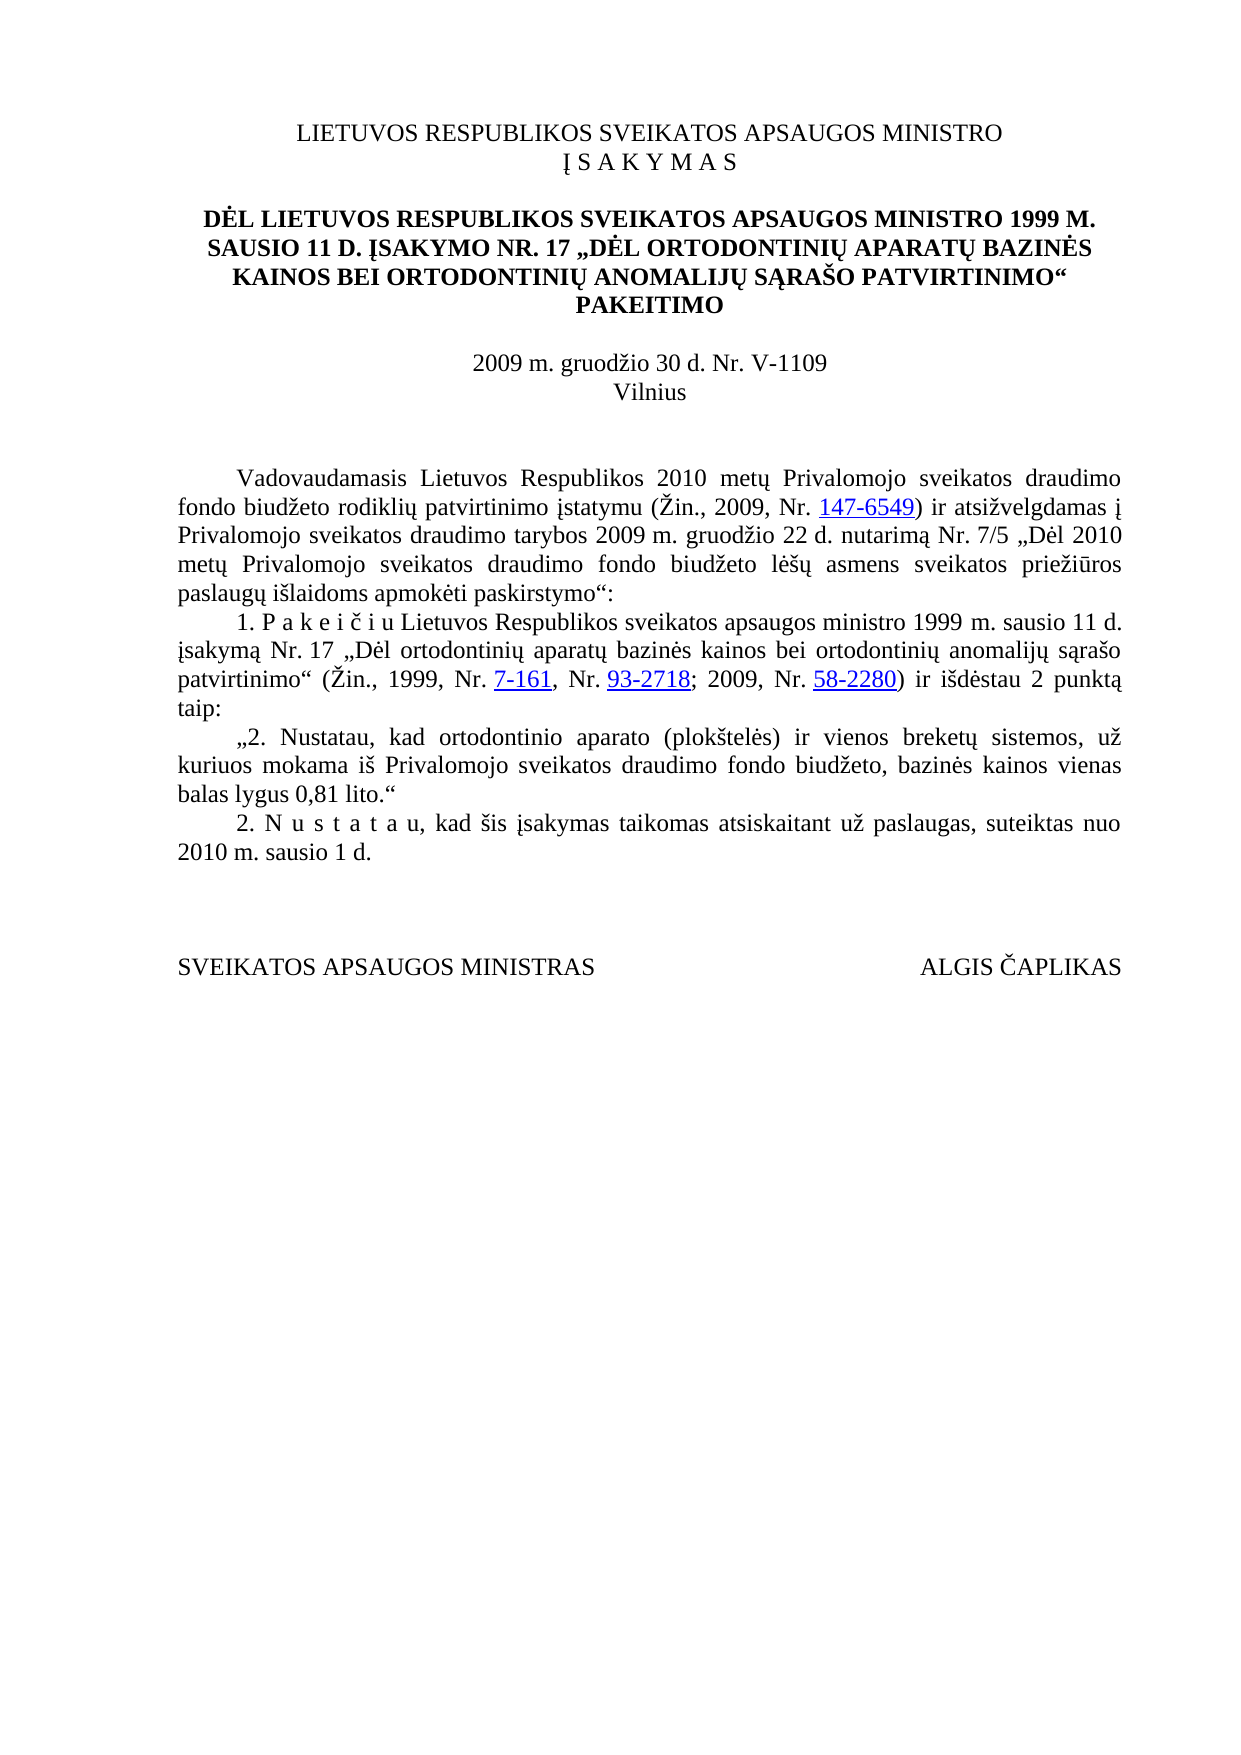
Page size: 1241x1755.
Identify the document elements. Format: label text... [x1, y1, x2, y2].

text Vadovaudamasis Lietuvos Respublikos 2010 metų Privalomojo sveikatos draudimo fondo biudžeto rodiklių patvirtinimo įstatymu (Žin., 2009, Nr. 147-6549) ir atsižvelgdamas į Privalomojo sveikatos draudimo tarybos 2009 m. gruodžio 22 d. nutarimą Nr. 7/5 „Dėl 2010 metų Privalomojo sveikatos draudimo fondo biudžeto lėšų asmens sveikatos priežiūros paslaugų išlaidoms apmokėti paskirstymo“: [177, 463, 1122, 607]
text 2009 m. gruodžio 30 d. Nr. V-1109 [177, 348, 1122, 377]
text DĖL LIETUVOS RESPUBLIKOS SVEIKATOS APSAUGOS MINISTRO 1999 M. SAUSIO 11 d. ĮSAKYMO Nr. 17 „DĖL ORTODONTINIŲ APARATŲ BAZINĖS KAINOS BEI ORTODONTINIŲ ANOMALIJŲ SĄRAŠO PATVIRTINIMO“ PAKEITIMO [177, 204, 1122, 319]
text Į S A K Y M A S [177, 147, 1122, 176]
text 1. P a k e i č i u Lietuvos Respublikos sveikatos apsaugos ministro 1999 m. sausio 11 d. įsakymą Nr. 17 „Dėl ortodontinių aparatų bazinės kainos bei ortodontinių anomalijų sąrašo patvirtinimo“ (Žin., 1999, Nr. 7-161, Nr. 93-2718; 2009, Nr. 58-2280) ir išdėstau 2 punktą taip: [177, 607, 1122, 722]
text LIETUVOS RESPUBLIKOS SVEIKATOS APSAUGOS MINISTRO [177, 118, 1122, 147]
text SVEIKATOS APSAUGOS MINISTRAS ALGIS ČAPLIKAS [177, 952, 1122, 981]
text „2. Nustatau, kad ortodontinio aparato (plokštelės) ir vienos breketų sistemos, už kuriuos mokama iš Privalomojo sveikatos draudimo fondo biudžeto, bazinės kainos vienas balas lygus 0,81 lito.“ [177, 722, 1122, 808]
text 2. N u s t a t a u, kad šis įsakymas taikomas atsiskaitant už paslaugas, suteiktas nuo 2010 m. sausio 1 d. [177, 808, 1122, 866]
text Vilnius [177, 377, 1122, 406]
